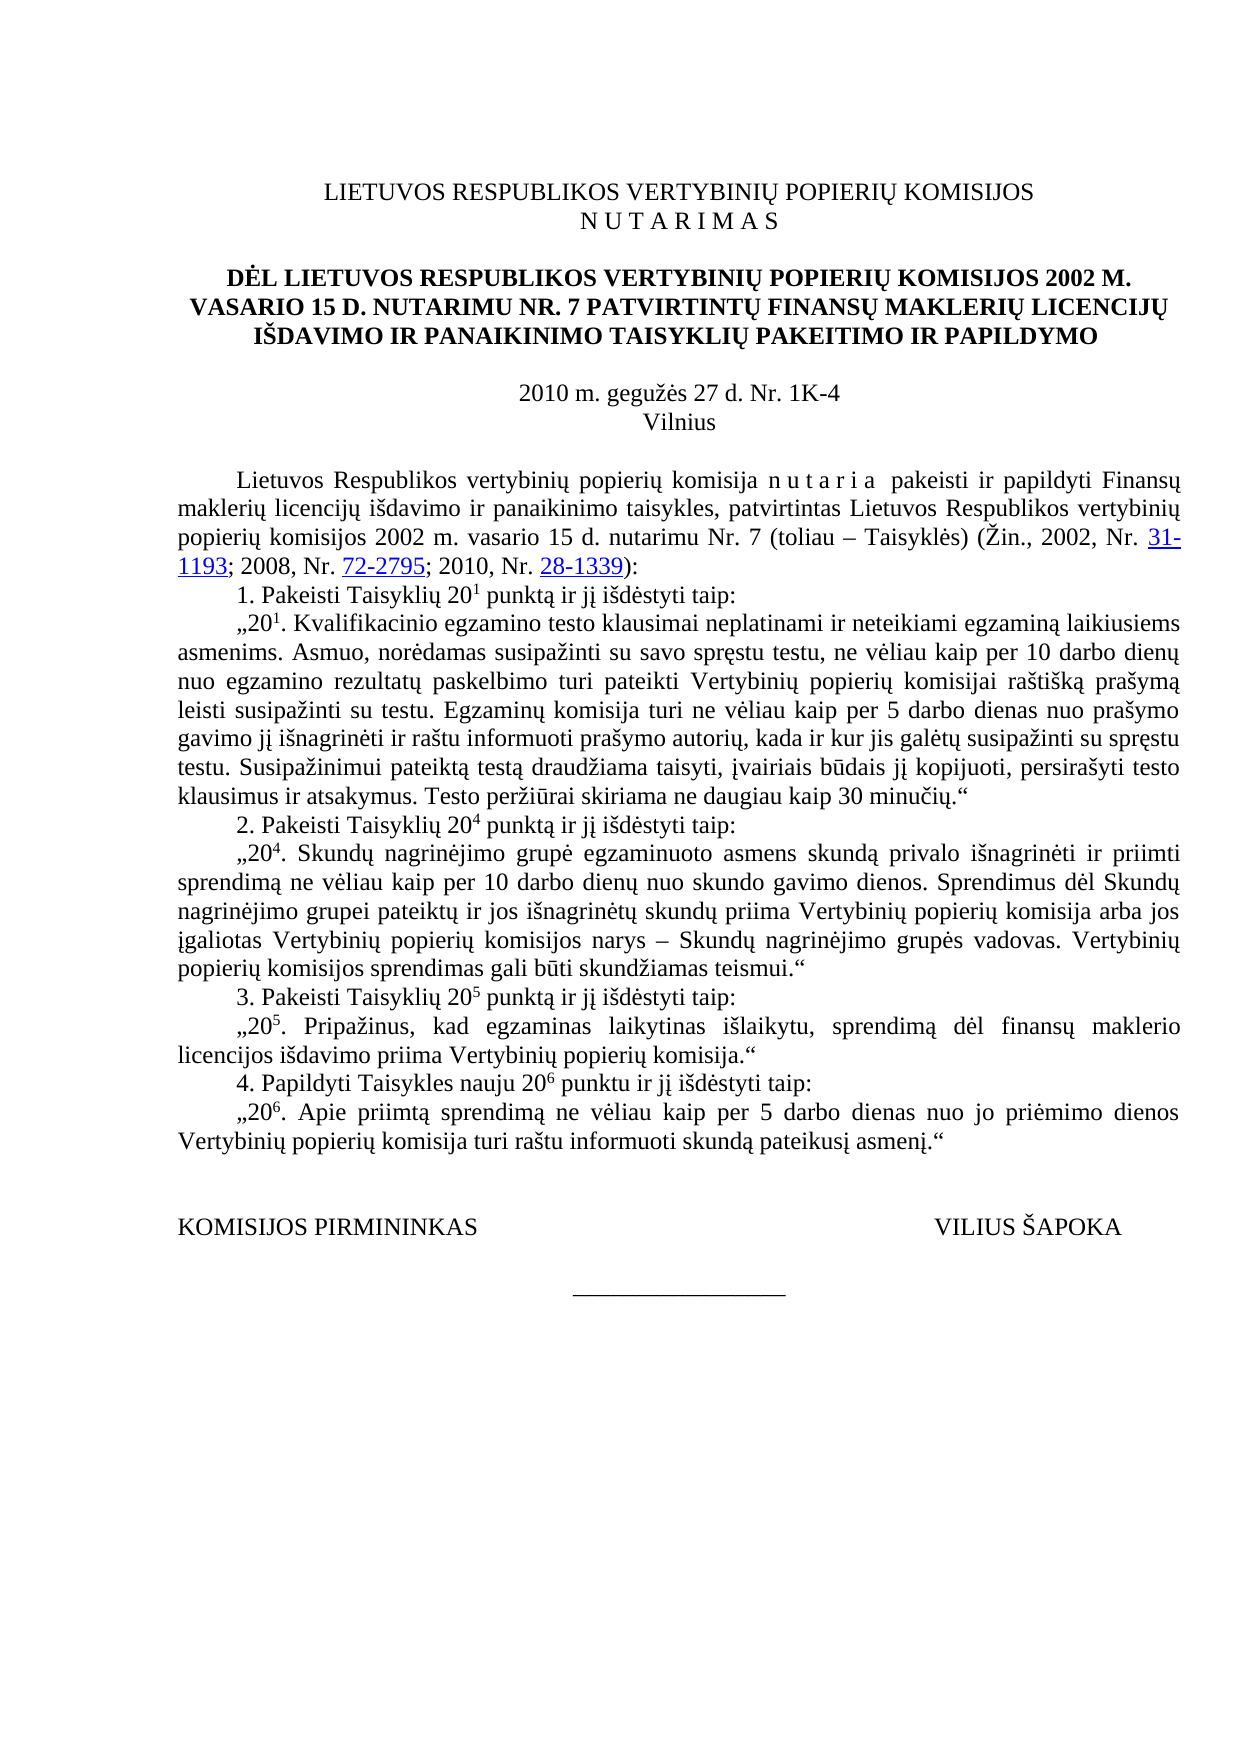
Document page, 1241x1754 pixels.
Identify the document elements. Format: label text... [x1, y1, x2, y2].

text „204. Skundų nagrinėjimo grupė egzaminuoto asmens skundą privalo išnagrinėti ir priimti sprendimą ne vėliau kaip per 10 darbo dienų nuo skundo gavimo dienos. Sprendimus dėl Skundų nagrinėjimo grupei pateiktų ir jos išnagrinėtų skundų priima Vertybinių popierių komisija arba jos įgaliotas Vertybinių popierių komisijos narys – Skundų nagrinėjimo grupės vadovas. Vertybinių popierių komisijos sprendimas gali būti skundžiamas teismui.“ [177, 838, 1181, 982]
text LIETUVOS RESPUBLIKOS VERTYBINIŲ POPIERIŲ KOMISIJOS [177, 177, 1181, 206]
text NUTARIMAS [177, 206, 1181, 235]
text „205. Pripažinus, kad egzaminas laikytinas išlaikytu, sprendimą dėl finansų maklerio licencijos išdavimo priima Vertybinių popierių komisija.“ [177, 1011, 1181, 1068]
text Lietuvos Respublikos vertybinių popierių komisija nutaria pakeisti ir papildyti Finansų maklerių licencijų išdavimo ir panaikinimo taisykles, patvirtintas Lietuvos Respublikos vertybinių popierių komisijos 2002 m. vasario 15 d. nutarimu Nr. 7 (toliau – Taisyklės) (Žin., 2002, Nr. 31-1193; 2008, Nr. 72-2795; 2010, Nr. 28-1339): [177, 465, 1181, 580]
text DĖL LIETUVOS RESPUBLIKOS VERTYBINIŲ POPIERIŲ KOMISIJOS 2002 M. VASARIO 15 D. NUTARIMU Nr. 7 PATVIRTINTŲ FINANSŲ MAKLERIŲ LICENCIJŲ IŠDAVIMO IR PANAIKINIMO TAISYKLIŲ PAKEITIMO IR PAPILDYMO [177, 263, 1181, 350]
text 3. Pakeisti Taisyklių 205 punktą ir jį išdėstyti taip: [177, 982, 1181, 1011]
text 1. Pakeisti Taisyklių 201 punktą ir jį išdėstyti taip: [177, 580, 1181, 608]
text Vilnius [177, 407, 1181, 436]
text 2010 m. gegužės 27 d. Nr. 1K-4 [177, 378, 1181, 407]
text „206. Apie priimtą sprendimą ne vėliau kaip per 5 darbo dienas nuo jo priėmimo dienos Vertybinių popierių komisija turi raštu informuoti skundą pateikusį asmenį.“ [177, 1097, 1181, 1155]
text „201. Kvalifikacinio egzamino testo klausimai neplatinami ir neteikiami egzaminą laikiusiems asmenims. Asmuo, norėdamas susipažinti su savo spręstu testu, ne vėliau kaip per 10 darbo dienų nuo egzamino rezultatų paskelbimo turi pateikti Vertybinių popierių komisijai raštišką prašymą leisti susipažinti su testu. Egzaminų komisija turi ne vėliau kaip per 5 darbo dienas nuo prašymo gavimo jį išnagrinėti ir raštu informuoti prašymo autorių, kada ir kur jis galėtų susipažinti su spręstu testu. Susipažinimui pateiktą testą draudžiama taisyti, įvairiais būdais jį kopijuoti, persirašyti testo klausimus ir atsakymus. Testo peržiūrai skiriama ne daugiau kaip 30 minučių.“ [177, 608, 1181, 810]
text 2. Pakeisti Taisyklių 204 punktą ir jį išdėstyti taip: [177, 810, 1181, 838]
text 4. Papildyti Taisykles nauju 206 punktu ir jį išdėstyti taip: [177, 1068, 1181, 1097]
text _________________ [177, 1270, 1181, 1298]
text Komisijos pirmininkas Vilius Šapoka [177, 1212, 1181, 1241]
